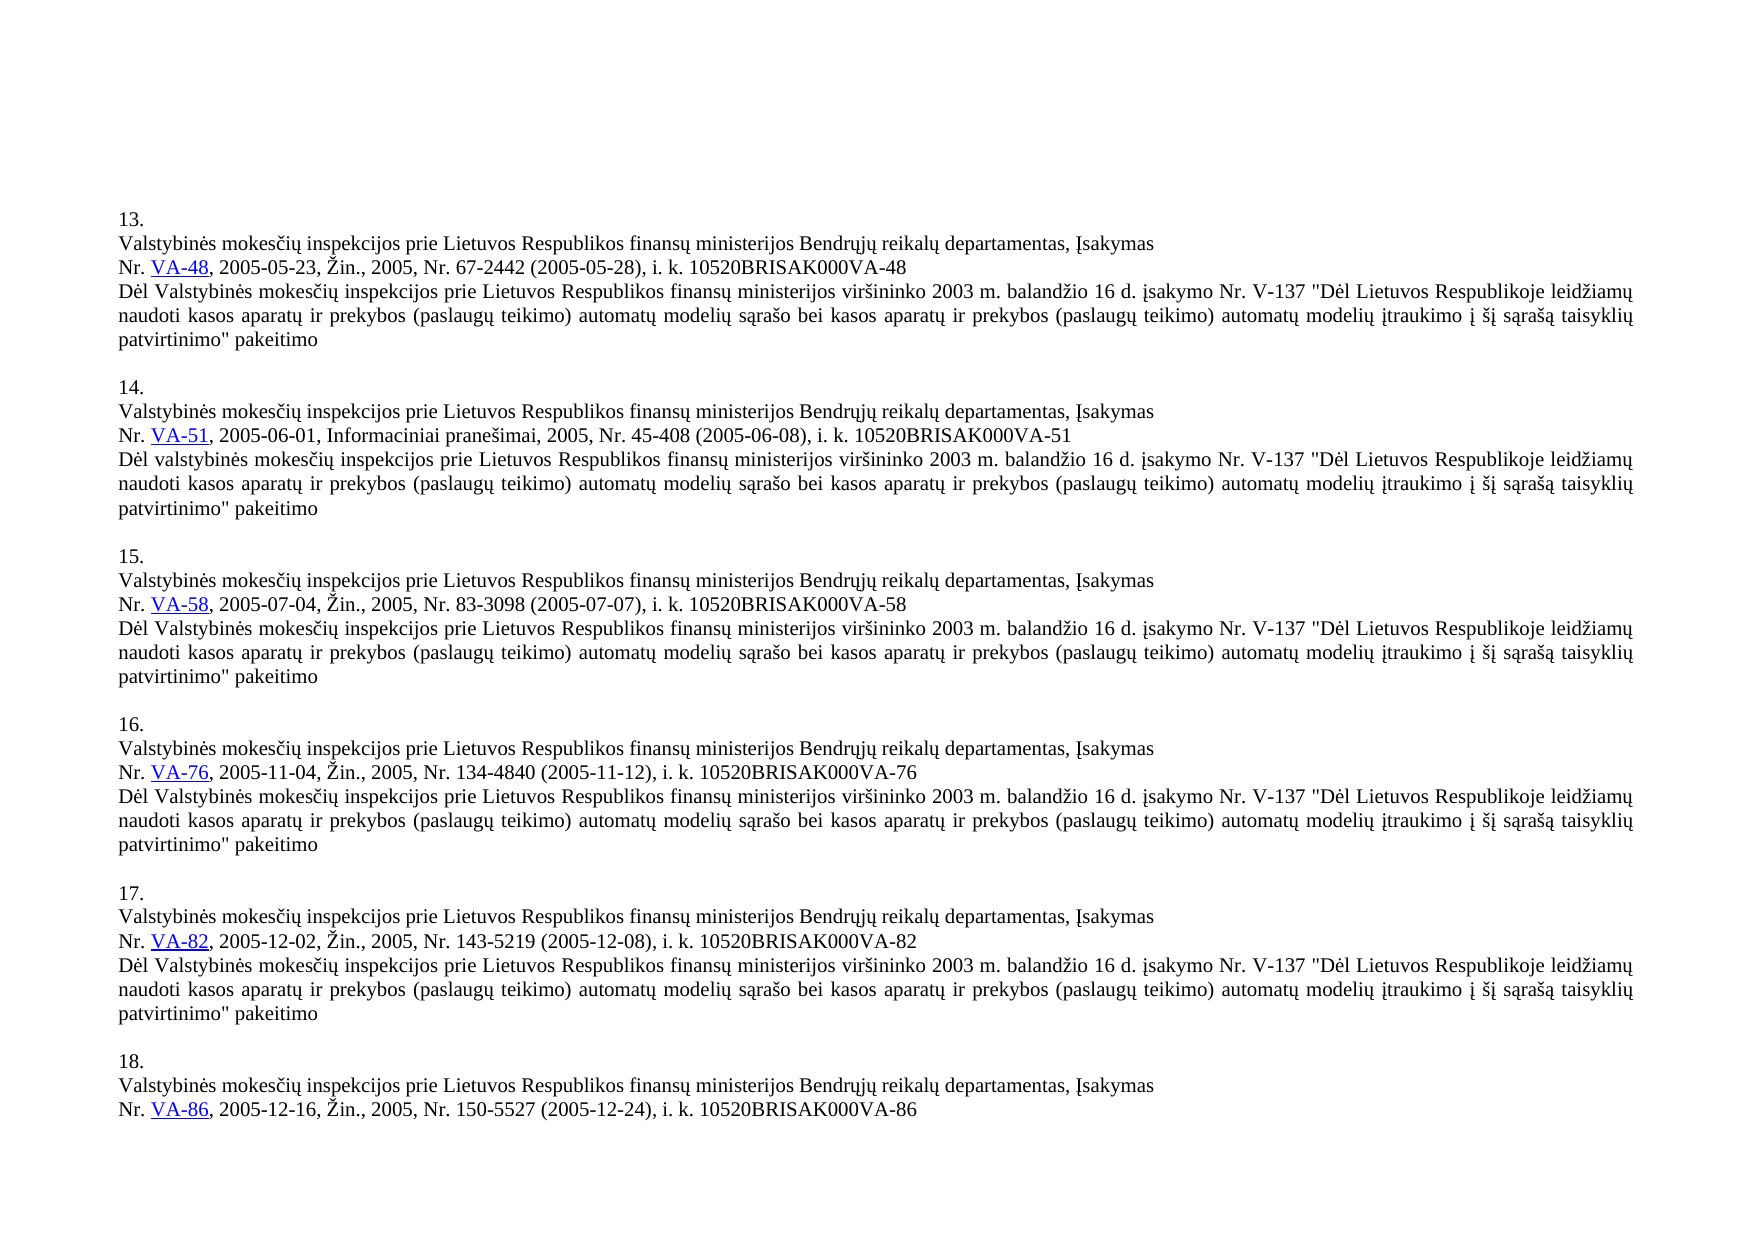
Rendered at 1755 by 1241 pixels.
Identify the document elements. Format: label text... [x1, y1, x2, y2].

text Dėl Valstybinės mokesčių inspekcijos prie Lietuvos Respublikos finansų ministerijos viršininko 2003 m. balandžio 16 d. įsakymo Nr. V-137 "Dėl Lietuvos Respublikoje leidžiamų naudoti kasos aparatų ir prekybos (paslaugų teikimo) automatų modelių sąrašo bei kasos aparatų ir prekybos (paslaugų teikimo) automatų modelių įtraukimo į šį sąrašą taisyklių patvirtinimo" pakeitimo [118, 616, 1636, 688]
text Nr. VA-51, 2005-06-01, Informaciniai pranešimai, 2005, Nr. 45-408 (2005-06-08), i. k. 10520BRISAK000VA-51 [118, 423, 1636, 447]
text Valstybinės mokesčių inspekcijos prie Lietuvos Respublikos finansų ministerijos Bendrųjų reikalų departamentas, Įsakymas [118, 904, 1636, 928]
text 18. [118, 1049, 1636, 1073]
text Valstybinės mokesčių inspekcijos prie Lietuvos Respublikos finansų ministerijos Bendrųjų reikalų departamentas, Įsakymas [118, 231, 1636, 255]
text Dėl Valstybinės mokesčių inspekcijos prie Lietuvos Respublikos finansų ministerijos viršininko 2003 m. balandžio 16 d. įsakymo Nr. V-137 "Dėl Lietuvos Respublikoje leidžiamų naudoti kasos aparatų ir prekybos (paslaugų teikimo) automatų modelių sąrašo bei kasos aparatų ir prekybos (paslaugų teikimo) automatų modelių įtraukimo į šį sąrašą taisyklių patvirtinimo" pakeitimo [118, 953, 1636, 1025]
text 17. [118, 880, 1636, 904]
text Nr. VA-82, 2005-12-02, Žin., 2005, Nr. 143-5219 (2005-12-08), i. k. 10520BRISAK000VA-82 [118, 928, 1636, 953]
text Dėl Valstybinės mokesčių inspekcijos prie Lietuvos Respublikos finansų ministerijos viršininko 2003 m. balandžio 16 d. įsakymo Nr. V-137 "Dėl Lietuvos Respublikoje leidžiamų naudoti kasos aparatų ir prekybos (paslaugų teikimo) automatų modelių sąrašo bei kasos aparatų ir prekybos (paslaugų teikimo) automatų modelių įtraukimo į šį sąrašą taisyklių patvirtinimo" pakeitimo [118, 784, 1636, 856]
text 14. [118, 375, 1636, 399]
text 13. [118, 207, 1636, 231]
text 16. [118, 712, 1636, 736]
text Nr. VA-86, 2005-12-16, Žin., 2005, Nr. 150-5527 (2005-12-24), i. k. 10520BRISAK000VA-86 [118, 1097, 1636, 1121]
text Nr. VA-76, 2005-11-04, Žin., 2005, Nr. 134-4840 (2005-11-12), i. k. 10520BRISAK000VA-76 [118, 760, 1636, 784]
text Valstybinės mokesčių inspekcijos prie Lietuvos Respublikos finansų ministerijos Bendrųjų reikalų departamentas, Įsakymas [118, 568, 1636, 592]
text Nr. VA-58, 2005-07-04, Žin., 2005, Nr. 83-3098 (2005-07-07), i. k. 10520BRISAK000VA-58 [118, 592, 1636, 616]
text Dėl Valstybinės mokesčių inspekcijos prie Lietuvos Respublikos finansų ministerijos viršininko 2003 m. balandžio 16 d. įsakymo Nr. V-137 "Dėl Lietuvos Respublikoje leidžiamų naudoti kasos aparatų ir prekybos (paslaugų teikimo) automatų modelių sąrašo bei kasos aparatų ir prekybos (paslaugų teikimo) automatų modelių įtraukimo į šį sąrašą taisyklių patvirtinimo" pakeitimo [118, 279, 1636, 351]
text 15. [118, 543, 1636, 568]
text Valstybinės mokesčių inspekcijos prie Lietuvos Respublikos finansų ministerijos Bendrųjų reikalų departamentas, Įsakymas [118, 399, 1636, 423]
text Nr. VA-48, 2005-05-23, Žin., 2005, Nr. 67-2442 (2005-05-28), i. k. 10520BRISAK000VA-48 [118, 255, 1636, 279]
text Valstybinės mokesčių inspekcijos prie Lietuvos Respublikos finansų ministerijos Bendrųjų reikalų departamentas, Įsakymas [118, 736, 1636, 760]
text Dėl valstybinės mokesčių inspekcijos prie Lietuvos Respublikos finansų ministerijos viršininko 2003 m. balandžio 16 d. įsakymo Nr. V-137 "Dėl Lietuvos Respublikoje leidžiamų naudoti kasos aparatų ir prekybos (paslaugų teikimo) automatų modelių sąrašo bei kasos aparatų ir prekybos (paslaugų teikimo) automatų modelių įtraukimo į šį sąrašą taisyklių patvirtinimo" pakeitimo [118, 447, 1636, 519]
text Valstybinės mokesčių inspekcijos prie Lietuvos Respublikos finansų ministerijos Bendrųjų reikalų departamentas, Įsakymas [118, 1073, 1636, 1097]
